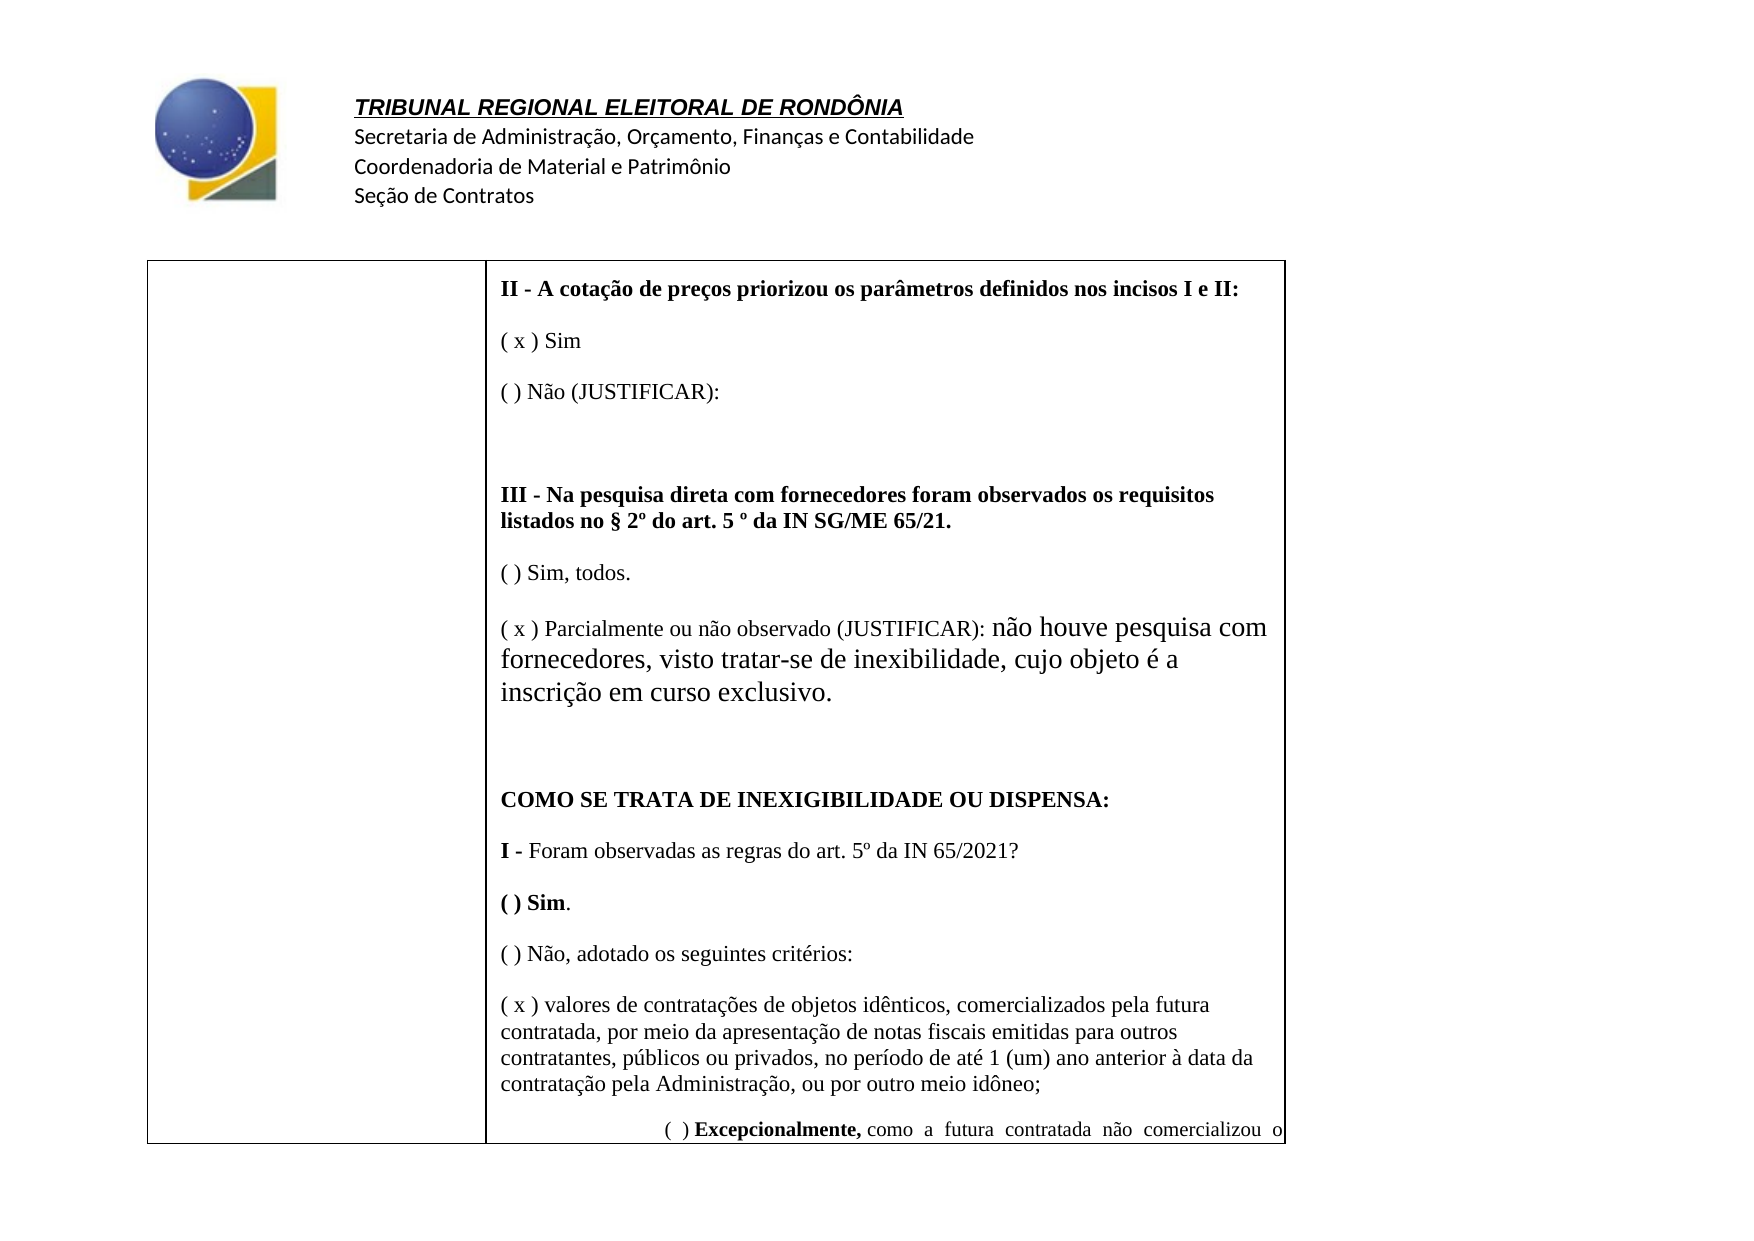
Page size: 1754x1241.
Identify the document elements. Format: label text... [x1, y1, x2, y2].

table_cell [148, 261, 485, 1143]
table_cell II - A cotação de preços priorizou os parâmetros definidos nos incisos I e II: ( x ) Sim ( ) Não (JUSTIFICAR): III - Na pesquisa direta com fornecedores foram observados os requisitos listados no § 2º do art. 5 º da IN SG/ME 65/21. ( ) Sim, todos. ( x ) Parcialmente ou não observado (JUSTIFICAR): não houve pesquisa com fornecedores, visto tratar-se de inexibilidade, cujo objeto é a inscrição em curso exclusivo. COMO SE TRATA DE INEXIGIBILIDADE OU DISPENSA: I - Foram observadas as regras do art. 5º da IN 65/2021? ( ) Sim. ( ) Não, adotado os seguintes critérios: ( x ) valores de contratações de objetos idênticos, comercializados pela futura contratada, por meio da apresentação de notas fiscais emitidas para outros contratantes, públicos ou privados, no período de até 1 (um) ano anterior à data da contratação pela Administração, ou por outro meio idôneo; ( ) Excepcionalmente, como a futura contratada não comercializou o [487, 261, 1284, 1143]
